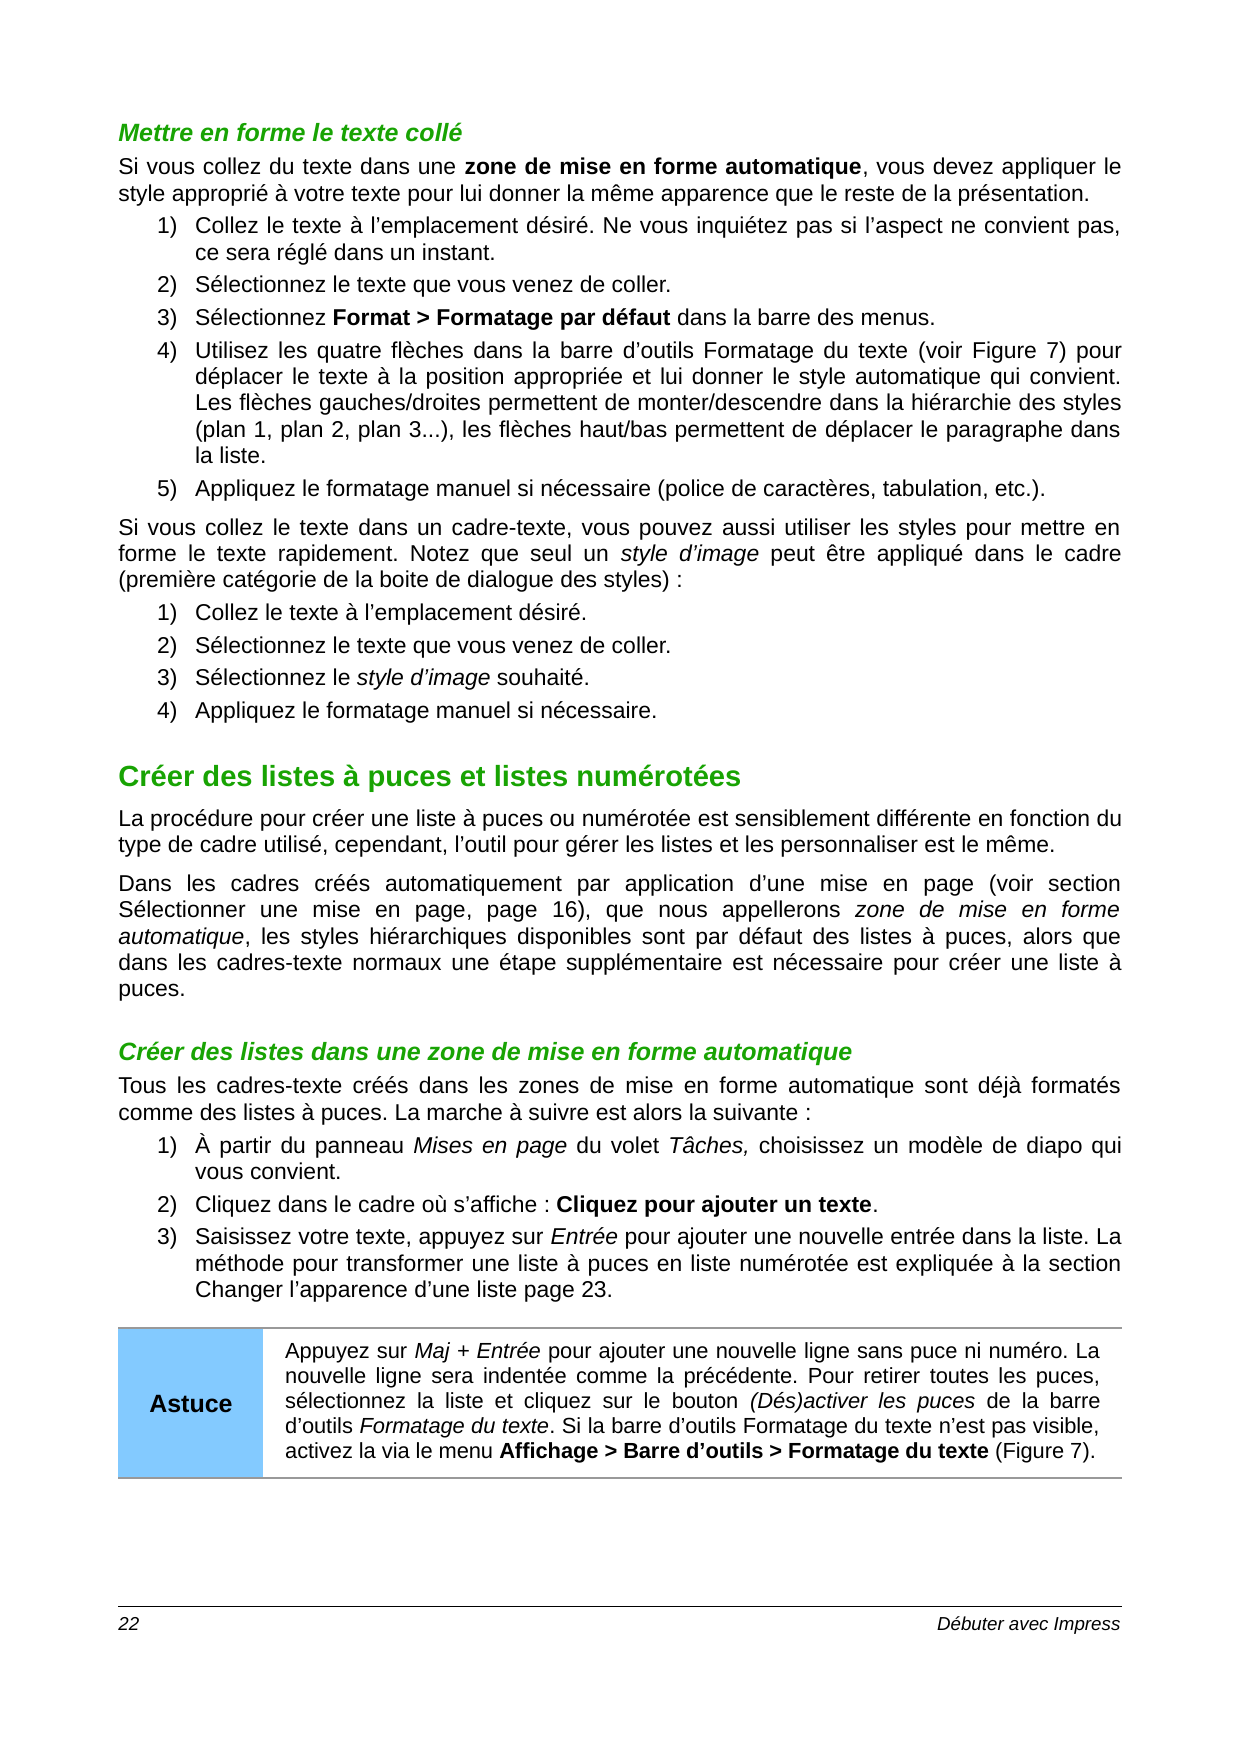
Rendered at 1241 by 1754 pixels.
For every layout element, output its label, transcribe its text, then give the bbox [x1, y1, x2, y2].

list À partir du panneau Mises en page du volet Tâches, choisissez un modèle de diapo qui vous convient. [177, 1132, 1122, 1184]
list Sélectionnez le texte que vous venez de coller. [177, 271, 1122, 298]
list Utilisez les quatre flèches dans la barre d’outils Formatage du texte (voir Figure 7) pour déplacer le texte à la position appropriée et lui donner le style automatique qui convient. Les flèches gauches/droites permettent de monter/descendre dans la hiérarchie des styles (plan 1, plan 2, plan 3...), les flèches haut/bas permettent de déplacer le paragraphe dans la liste. [177, 337, 1122, 468]
list Si vous collez le texte dans un cadre-texte, vous pouvez aussi utiliser les styles pour mettre en forme le texte rapidement. Notez que seul un style d’image peut être appliqué dans le cadre (première catégorie de la boite de dialogue des styles) : [118, 513, 1122, 593]
list Collez le texte à l’emplacement désiré. Ne vous inquiétez pas si l’aspect ne convient pas, ce sera réglé dans un instant. [177, 212, 1122, 265]
table_header Appuyez sur Maj + Entrée pour ajouter une nouvelle ligne sans puce ni numéro. La nouvelle ligne sera indentée comme la précédente. Pour retirer toutes les puces, sélectionnez la liste et cliquez sur le bouton (Dés)activer les puces de la barre d’outils Formatage du texte. Si la barre d’outils Formatage du texte n’est pas visible, activez la via le menu Affichage > Barre d’outils > Formatage du texte (Figure 7). [264, 1329, 1122, 1477]
list Sélectionnez le style d’image souhaité. [177, 664, 1122, 691]
list Collez le texte à l’emplacement désiré. [177, 599, 1122, 625]
text Dans les cadres créés automatiquement par application d’une mise en page (voir section Sélectionner une mise en page, page 16), que nous appellerons zone de mise en forme automatique, les styles hiérarchiques disponibles sont par défaut des listes à puces, alors que dans les cadres-texte normaux une étape supplémentaire est nécessaire pour créer une liste à puces. [118, 870, 1122, 1002]
list Cliquez dans le cadre où s’affiche : Cliquez pour ajouter un texte. [177, 1191, 1122, 1217]
list Si vous collez du texte dans une zone de mise en forme automatique, vous devez appliquer le style approprié à votre texte pour lui donner la même apparence que le reste de la présentation. [118, 153, 1122, 206]
list Sélectionnez le texte que vous venez de coller. [177, 632, 1122, 658]
subtitle Créer des listes à puces et listes numérotées [118, 759, 1122, 792]
subtitle Mettre en forme le texte collé [118, 118, 1122, 147]
text La procédure pour créer une liste à puces ou numérotée est sensiblement différente en fonction du type de cadre utilisé, cependant, l’outil pour gérer les listes et les personnaliser est le même. [118, 805, 1122, 857]
list Saisissez votre texte, appuyez sur Entrée pour ajouter une nouvelle entrée dans la liste. La méthode pour transformer une liste à puces en liste numérotée est expliquée à la section Changer l’apparence d’une liste page 23. [177, 1223, 1122, 1302]
list Appliquez le formatage manuel si nécessaire (police de caractères, tabulation, etc.). [177, 475, 1122, 501]
subtitle Créer des listes dans une zone de mise en forme automatique [118, 1037, 1122, 1066]
list Appliquez le formatage manuel si nécessaire. [177, 697, 1122, 723]
list Sélectionnez Format > Formatage par défaut dans la barre des menus. [177, 304, 1122, 330]
list Tous les cadres-texte créés dans les zones de mise en forme automatique sont déjà formatés comme des listes à puces. La marche à suivre est alors la suivante : [118, 1072, 1122, 1125]
table_header Astuce [118, 1329, 263, 1477]
